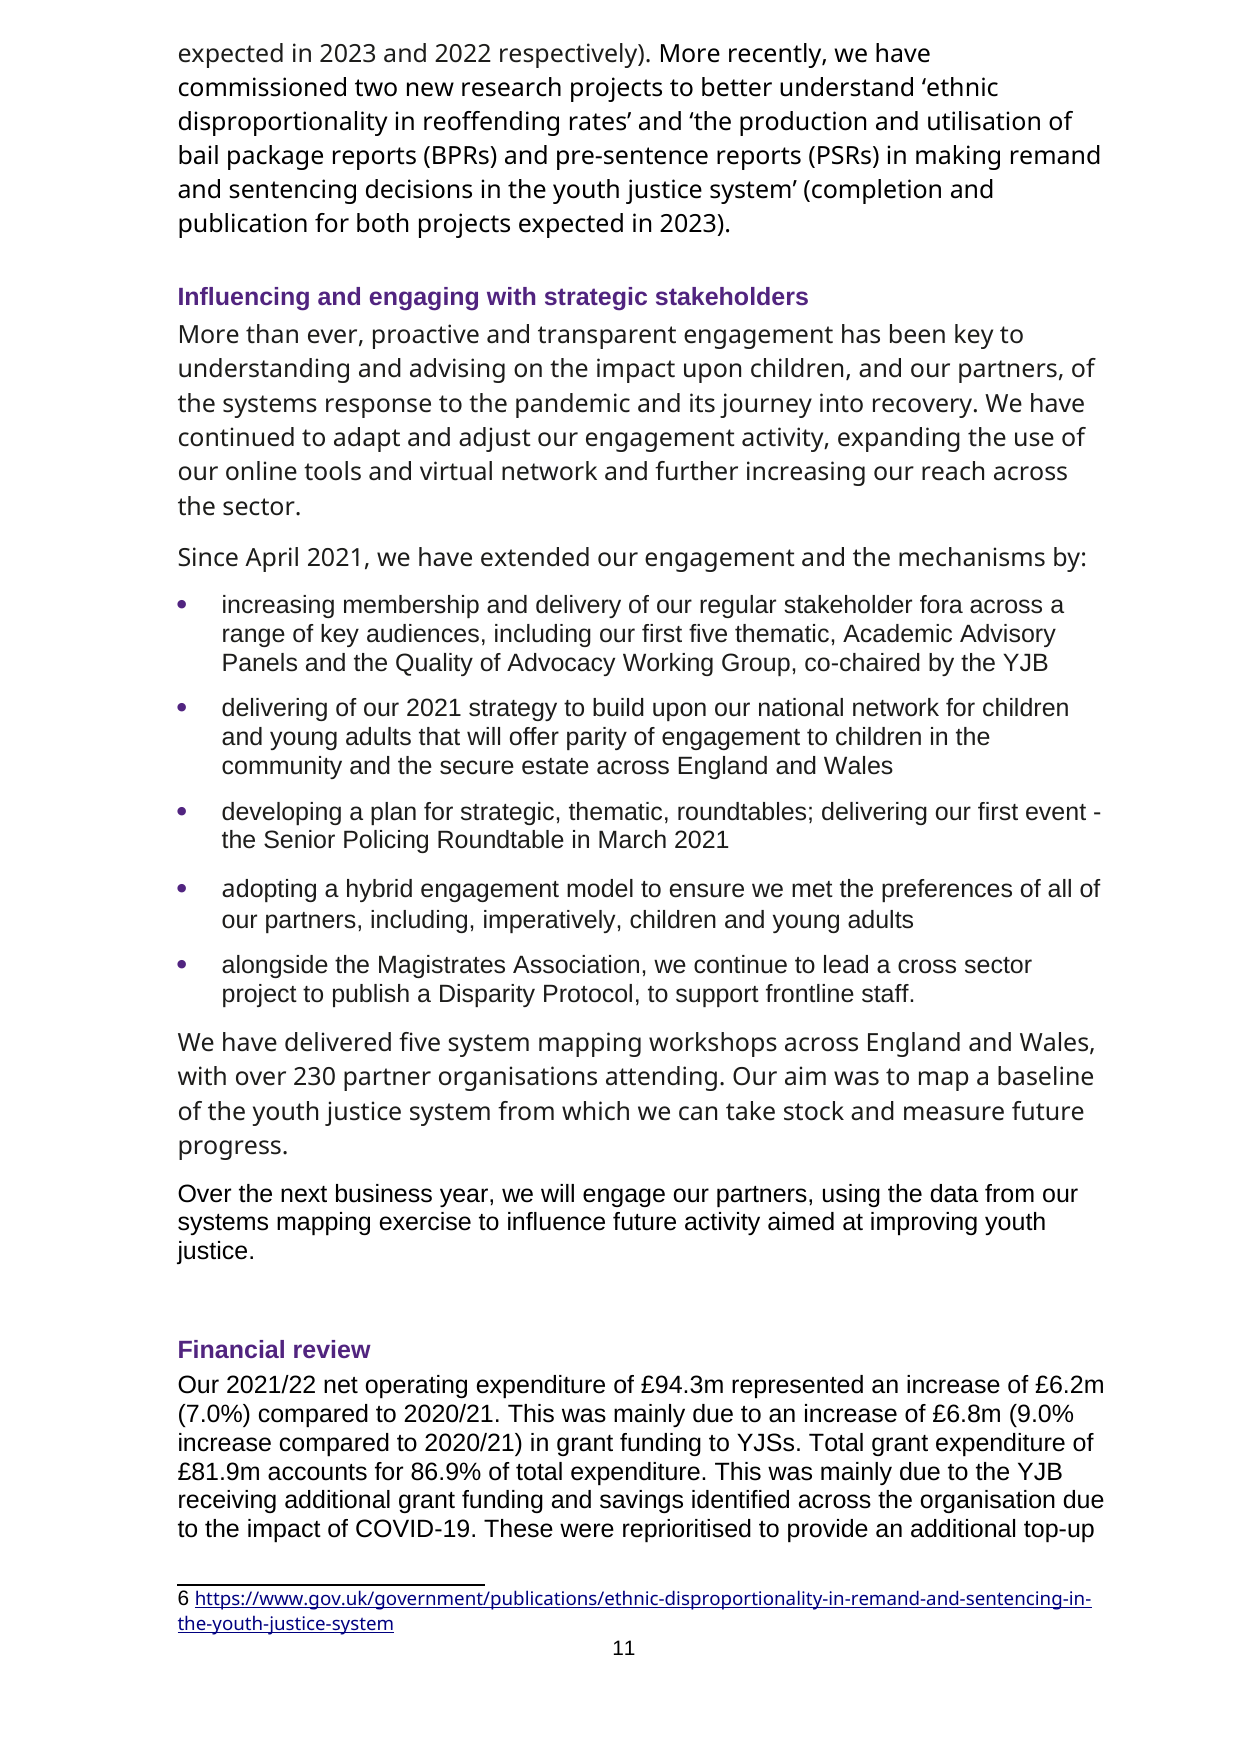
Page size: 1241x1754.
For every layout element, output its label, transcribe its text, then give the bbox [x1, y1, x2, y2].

list alongside the Magistrates Association, we continue to lead a cross sector project to publish a Disparity Protocol, to support frontline staff. [177, 950, 1107, 1008]
text expected in 2023 and 2022 respectively). More recently, we have commissioned two new research projects to better understand ‘ethnic disproportionality in reoffending rates’ and ‘the production and utilisation of bail package reports (BPRs) and pre-sentence reports (PSRs) in making remand and sentencing decisions in the youth justice system’ (completion and publication for both projects expected in 2023). [177, 35, 1107, 240]
list delivering of our 2021 strategy to build upon our national network for children and young adults that will offer parity of engagement to children in the community and the secure estate across England and Wales [177, 693, 1107, 780]
text Since April 2021, we have extended our engagement and the mechanisms by: [177, 539, 1107, 573]
list increasing membership and delivery of our regular stakeholder fora across a range of key audiences, including our first five thematic, Academic Advisory Panels and the Quality of Advocacy Working Group, co-chaired by the YJB [177, 590, 1107, 677]
list developing a plan for strategic, thematic, roundtables; delivering our first event - the Senior Policing Roundtable in March 2021 [177, 796, 1107, 854]
subtitle Financial review [177, 1335, 1107, 1364]
text More than ever, proactive and transparent engagement has been key to understanding and advising on the impact upon children, and our partners, of the systems response to the pandemic and its journey into recovery. We have continued to adapt and adjust our engagement activity, expanding the use of our online tools and virtual network and further increasing our reach across the sector. [177, 316, 1107, 522]
text Over the next business year, we will engage our partners, using the data from our systems mapping exercise to influence future activity aimed at improving youth justice. [177, 1179, 1107, 1294]
text Our 2021/22 net operating expenditure of £94.3m represented an increase of £6.2m (7.0%) compared to 2020/21. This was mainly due to an increase of £6.8m (9.0% increase compared to 2020/21) in grant funding to YJSs. Total grant expenditure of £81.9m accounts for 86.9% of total expenditure. This was mainly due to the YJB receiving additional grant funding and savings identified across the organisation due to the impact of COVID-19. These were reprioritised to provide an additional top-up [177, 1370, 1107, 1543]
text https://www.gov.uk/government/publications/ethnic-disproportionality-in-remand-and-sentencing-in-the-youth-justice-system [177, 1585, 1107, 1636]
list adopting a hybrid engagement model to ensure we met the preferences of all of our partners, including, imperatively, children and young adults [177, 871, 1107, 933]
text We have delivered five system mapping workshops across England and Wales, with over 230 partner organisations attending. Our aim was to map a baseline of the youth justice system from which we can take stock and measure future progress. [177, 1024, 1107, 1162]
subtitle Influencing and engaging with strategic stakeholders [177, 281, 1107, 310]
